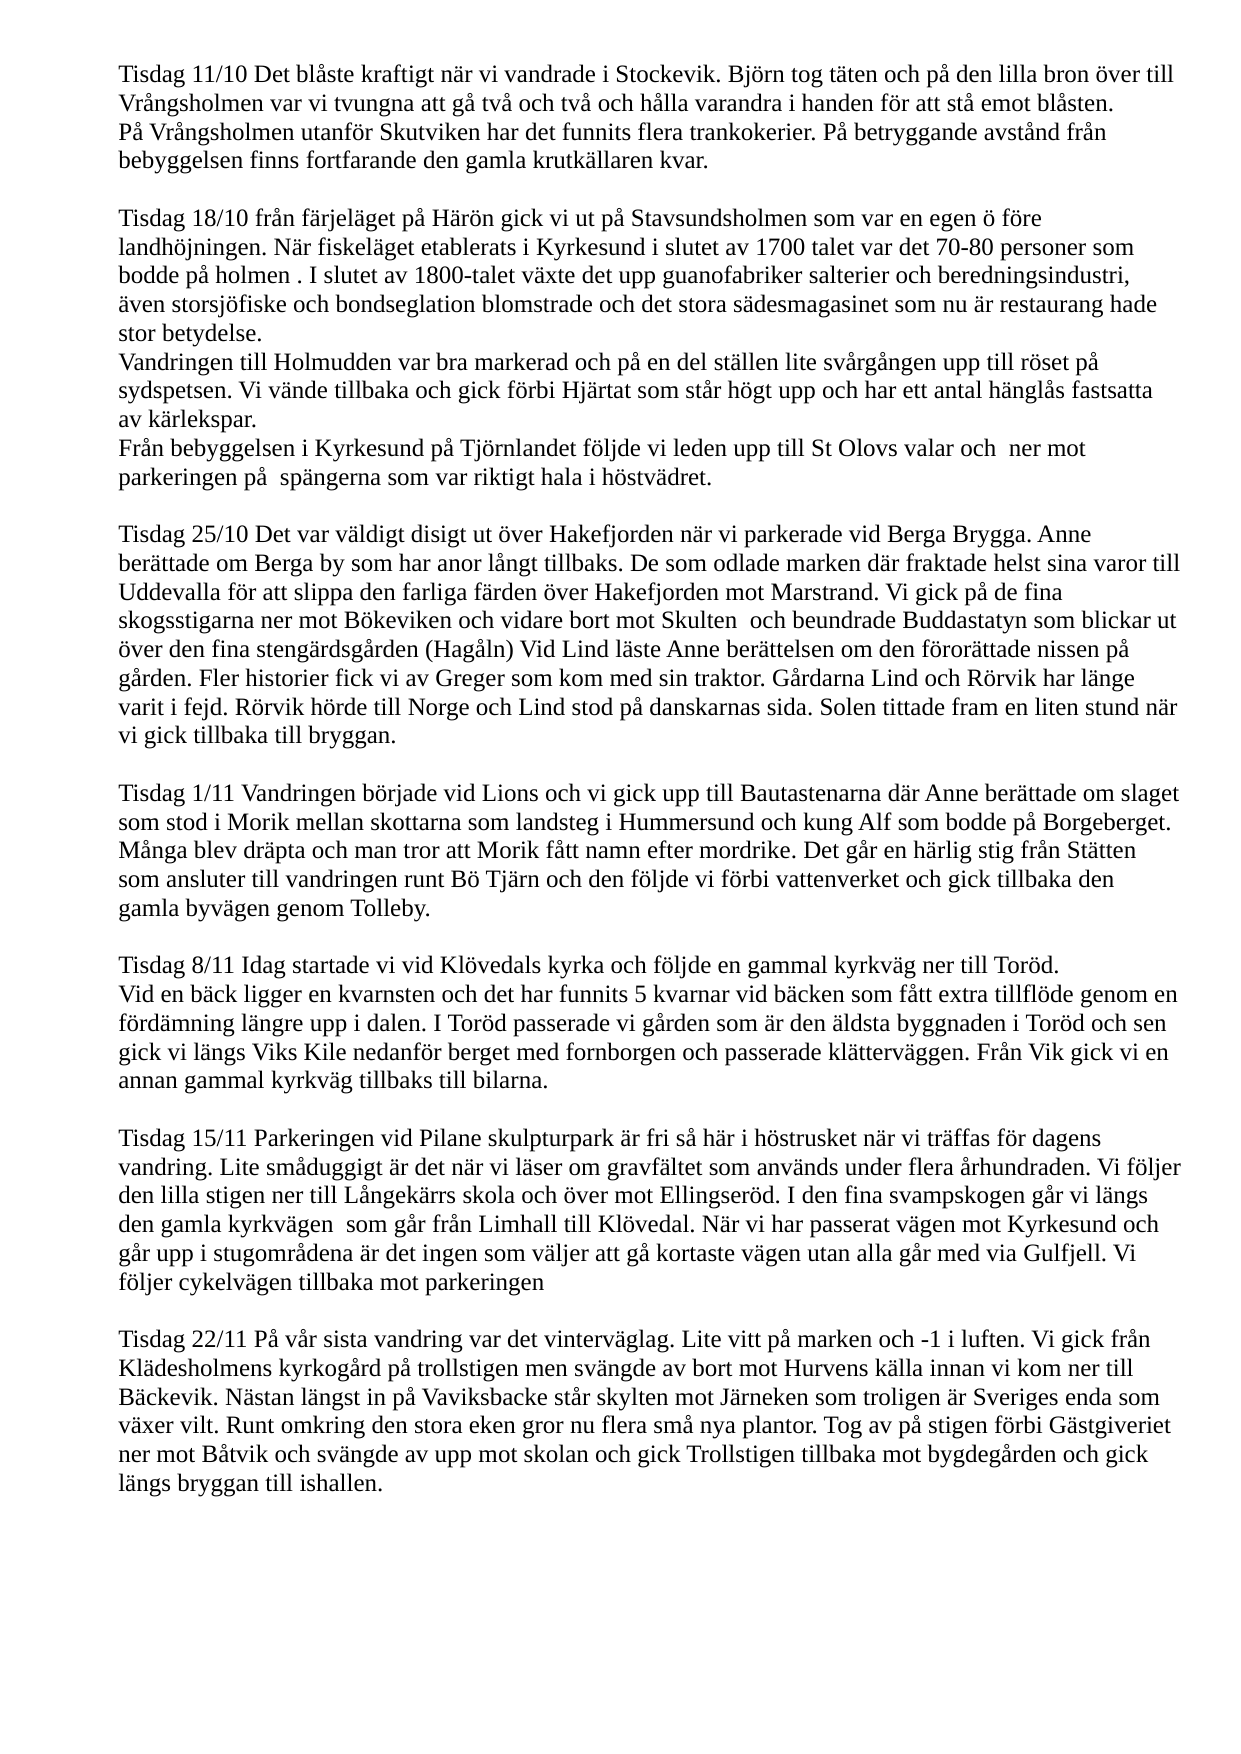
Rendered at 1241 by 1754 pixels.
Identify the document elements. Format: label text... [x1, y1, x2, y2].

text På Vrångsholmen utanför Skutviken har det funnits flera trankokerier. På betryggande avstånd från bebyggelsen finns fortfarande den gamla krutkällaren kvar. [118, 117, 1181, 174]
text Tisdag 11/10 Det blåste kraftigt när vi vandrade i Stockevik. Björn tog täten och på den lilla bron över till Vrångsholmen var vi tvungna att gå två och två och hålla varandra i handen för att stå emot blåsten. [118, 59, 1181, 117]
text Tisdag 25/10 Det var väldigt disigt ut över Hakefjorden när vi parkerade vid Berga Brygga. Anne berättade om Berga by som har anor långt tillbaks. De som odlade marken där fraktade helst sina varor till Uddevalla för att slippa den farliga färden över Hakefjorden mot Marstrand. Vi gick på de fina skogsstigarna ner mot Bökeviken och vidare bort mot Skulten och beundrade Buddastatyn som blickar ut över den fina stengärdsgården (Hagåln) Vid Lind läste Anne berättelsen om den förorättade nissen på gården. Fler historier fick vi av Greger som kom med sin traktor. Gårdarna Lind och Rörvik har länge varit i fejd. Rörvik hörde till Norge och Lind stod på danskarnas sida. Solen tittade fram en liten stund när vi gick tillbaka till bryggan. [118, 519, 1181, 749]
text Tisdag 22/11 På vår sista vandring var det vinterväglag. Lite vitt på marken och -1 i luften. Vi gick från Klädesholmens kyrkogård på trollstigen men svängde av bort mot Hurvens källa innan vi kom ner till Bäckevik. Nästan längst in på Vaviksbacke står skylten mot Järneken som troligen är Sveriges enda som växer vilt. Runt omkring den stora eken gror nu flera små nya plantor. Tog av på stigen förbi Gästgiveriet ner mot Båtvik och svängde av upp mot skolan och gick Trollstigen tillbaka mot bygdegården och gick längs bryggan till ishallen. [118, 1324, 1181, 1497]
text Tisdag 8/11 Idag startade vi vid Klövedals kyrka och följde en gammal kyrkväg ner till Toröd. [118, 950, 1181, 979]
text Vid en bäck ligger en kvarnsten och det har funnits 5 kvarnar vid bäcken som fått extra tillflöde genom en fördämning längre upp i dalen. I Toröd passerade vi gården som är den äldsta byggnaden i Toröd och sen gick vi längs Viks Kile nedanför berget med fornborgen och passerade klätterväggen. Från Vik gick vi en annan gammal kyrkväg tillbaks till bilarna. [118, 979, 1181, 1094]
text Tisdag 15/11 Parkeringen vid Pilane skulpturpark är fri så här i höstrusket när vi träffas för dagens vandring. Lite småduggigt är det när vi läser om gravfältet som används under flera århundraden. Vi följer den lilla stigen ner till Långekärrs skola och över mot Ellingseröd. I den fina svampskogen går vi längs den gamla kyrkvägen som går från Limhall till Klövedal. När vi har passerat vägen mot Kyrkesund och går upp i stugområdena är det ingen som väljer att gå kortaste vägen utan alla går med via Gulfjell. Vi följer cykelvägen tillbaka mot parkeringen [118, 1123, 1181, 1295]
text Tisdag 18/10 från färjeläget på Härön gick vi ut på Stavsundsholmen som var en egen ö före landhöjningen. När fiskeläget etablerats i Kyrkesund i slutet av 1700 talet var det 70-80 personer som bodde på holmen . I slutet av 1800-talet växte det upp guanofabriker salterier och beredningsindustri, även storsjöfiske och bondseglation blomstrade och det stora sädesmagasinet som nu är restaurang hade stor betydelse. [118, 203, 1181, 347]
text Vandringen till Holmudden var bra markerad och på en del ställen lite svårgången upp till röset på sydspetsen. Vi vände tillbaka och gick förbi Hjärtat som står högt upp och har ett antal hänglås fastsatta av kärlekspar. [118, 347, 1181, 433]
text Tisdag 1/11 Vandringen började vid Lions och vi gick upp till Bautastenarna där Anne berättade om slaget som stod i Morik mellan skottarna som landsteg i Hummersund och kung Alf som bodde på Borgeberget. Många blev dräpta och man tror att Morik fått namn efter mordrike. Det går en härlig stig från Stätten som ansluter till vandringen runt Bö Tjärn och den följde vi förbi vattenverket och gick tillbaka den gamla byvägen genom Tolleby. [118, 778, 1181, 922]
text Från bebyggelsen i Kyrkesund på Tjörnlandet följde vi leden upp till St Olovs valar och ner mot parkeringen på spängerna som var riktigt hala i höstvädret. [118, 433, 1181, 490]
